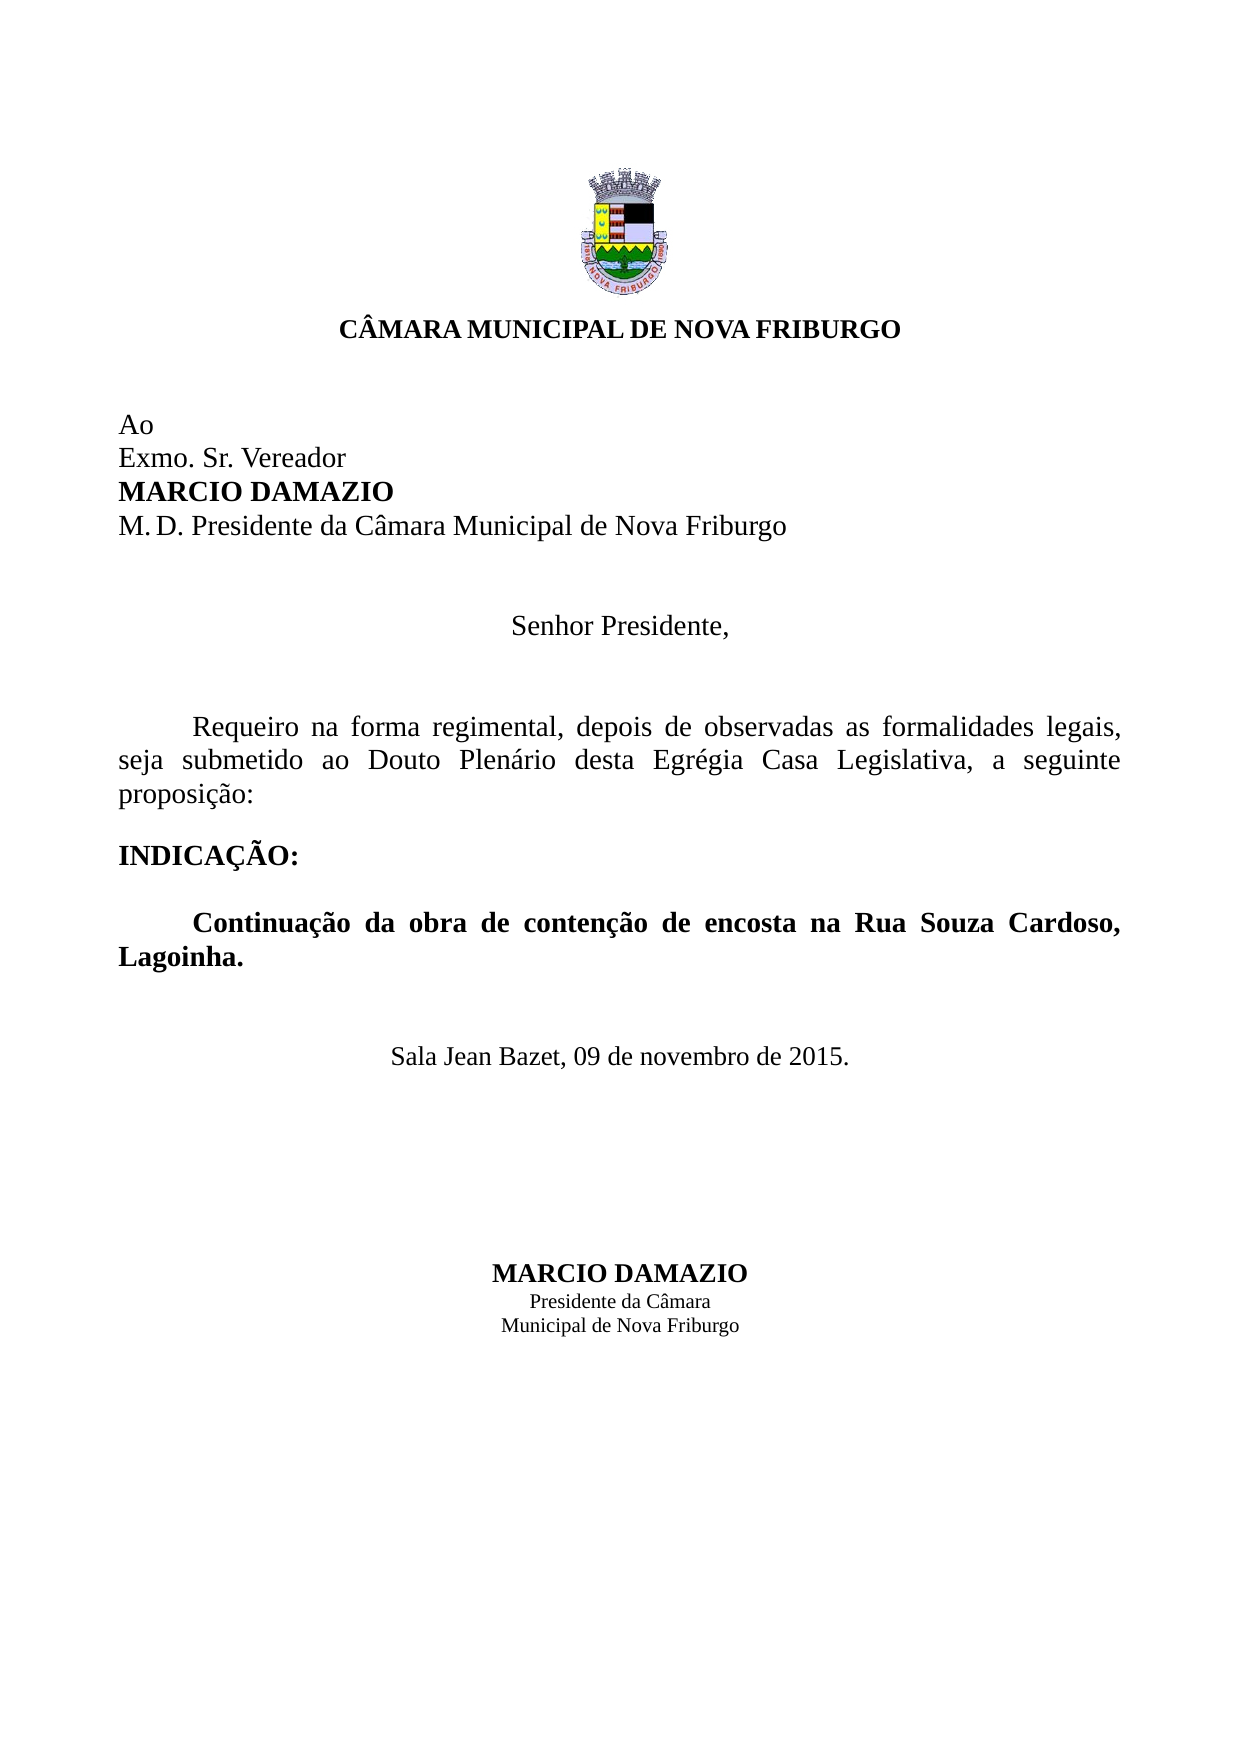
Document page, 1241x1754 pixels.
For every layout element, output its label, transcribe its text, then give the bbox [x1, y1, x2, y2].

text MARCIO DAMAZIO [118, 1258, 1122, 1289]
list D. Presidente da Câmara Municipal de Nova Friburgo [118, 508, 1122, 541]
text INDICAÇÃO: [118, 838, 1122, 872]
text Sala Jean Bazet, 09 de novembro de 2015. [118, 1039, 1122, 1071]
text Requeiro na forma regimental, depois de observadas as formalidades legais, seja submetido ao Douto Plenário desta Egrégia Casa Legislativa, a seguinte proposição: [118, 709, 1122, 809]
picture [566, 156, 674, 305]
text Municipal de Nova Friburgo [118, 1313, 1122, 1337]
text Ao [118, 407, 1122, 441]
text Senhor Presidente, [118, 608, 1122, 642]
text CÂMARA MUNICIPAL DE NOVA FRIBURGO [118, 313, 1122, 344]
text Exmo. Sr. Vereador [118, 441, 1122, 474]
text MARCIO DAMAZIO [118, 474, 1122, 508]
text Presidente da Câmara [118, 1289, 1122, 1313]
text Continuação da obra de contenção de encosta na Rua Souza Cardoso, Lagoinha. [118, 905, 1122, 972]
